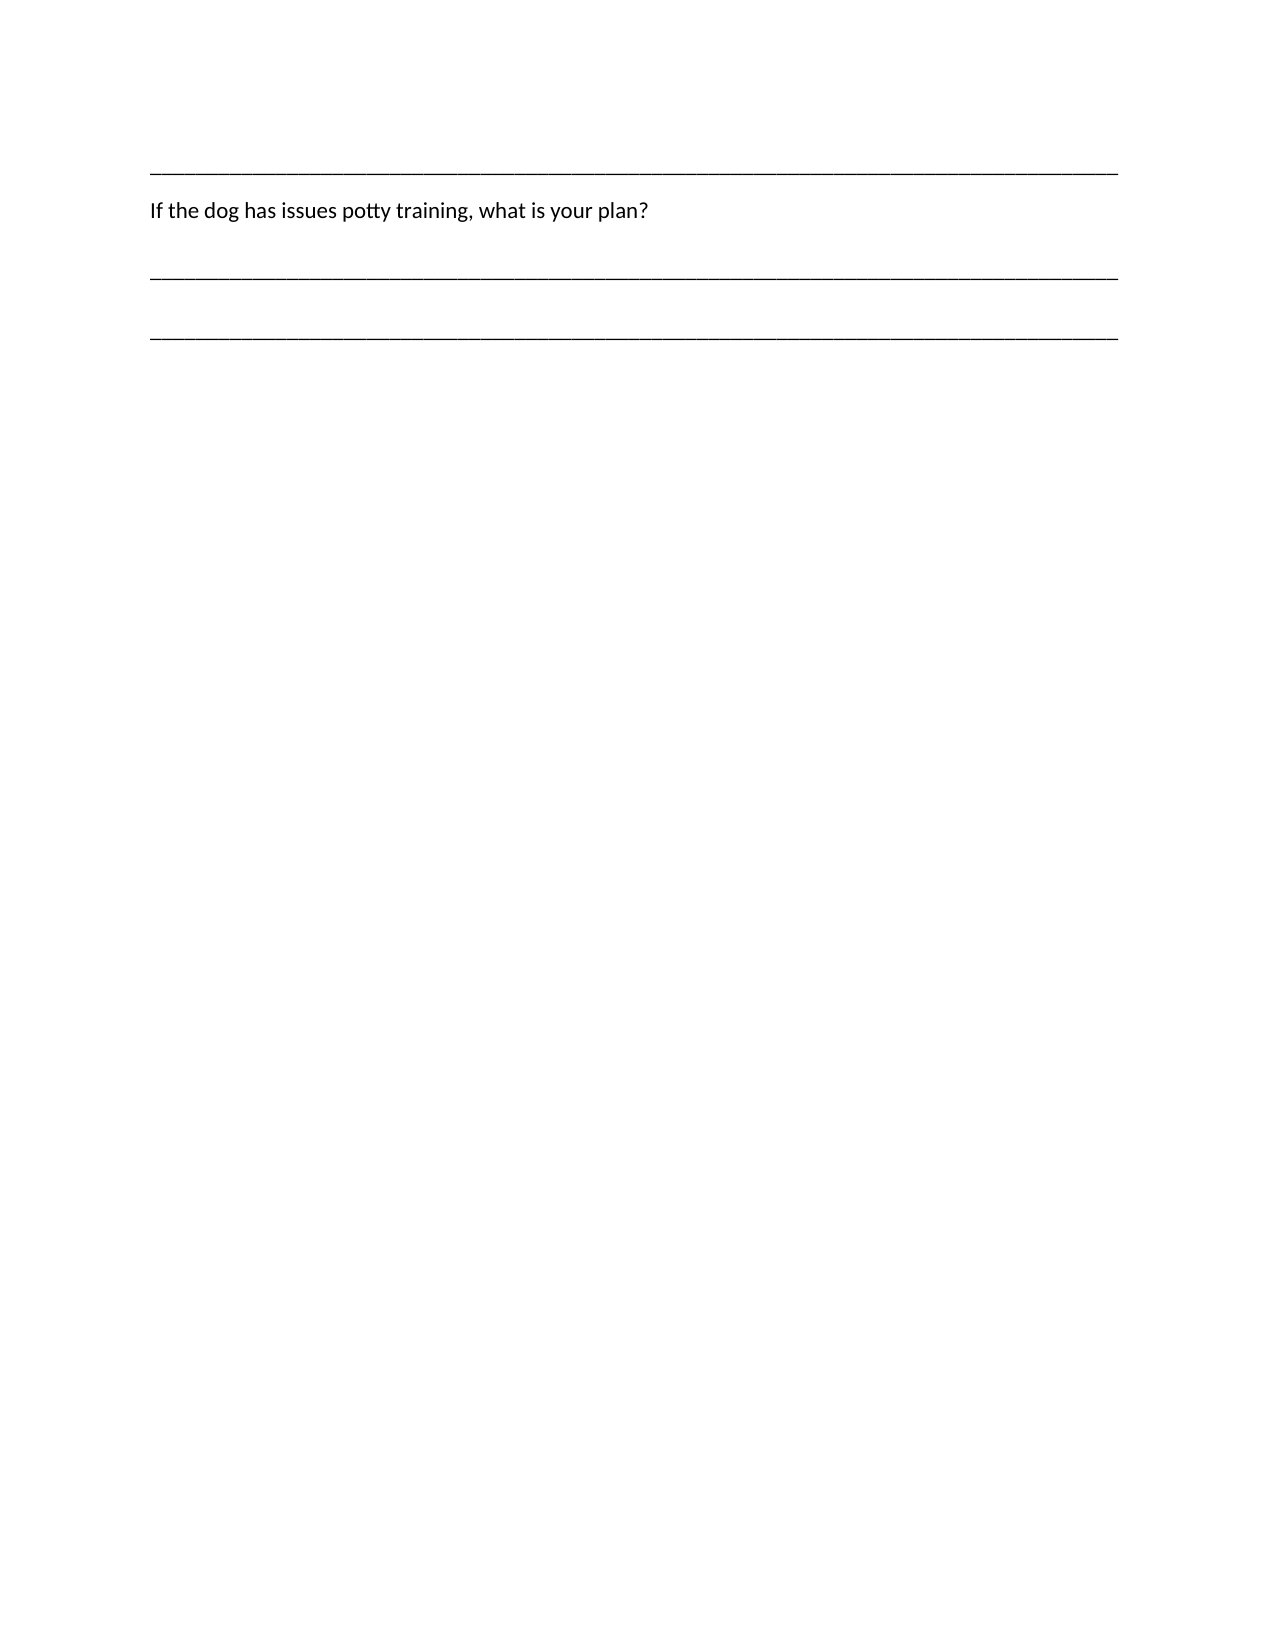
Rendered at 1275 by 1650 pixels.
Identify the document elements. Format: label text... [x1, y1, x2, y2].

text _____________________________________________________________________________________ [150, 150, 1125, 178]
text If the dog has issues potty training, what is your plan? [150, 197, 1125, 224]
text _____________________________________________________________________________________ [150, 315, 1125, 343]
text _____________________________________________________________________________________ [150, 256, 1125, 284]
